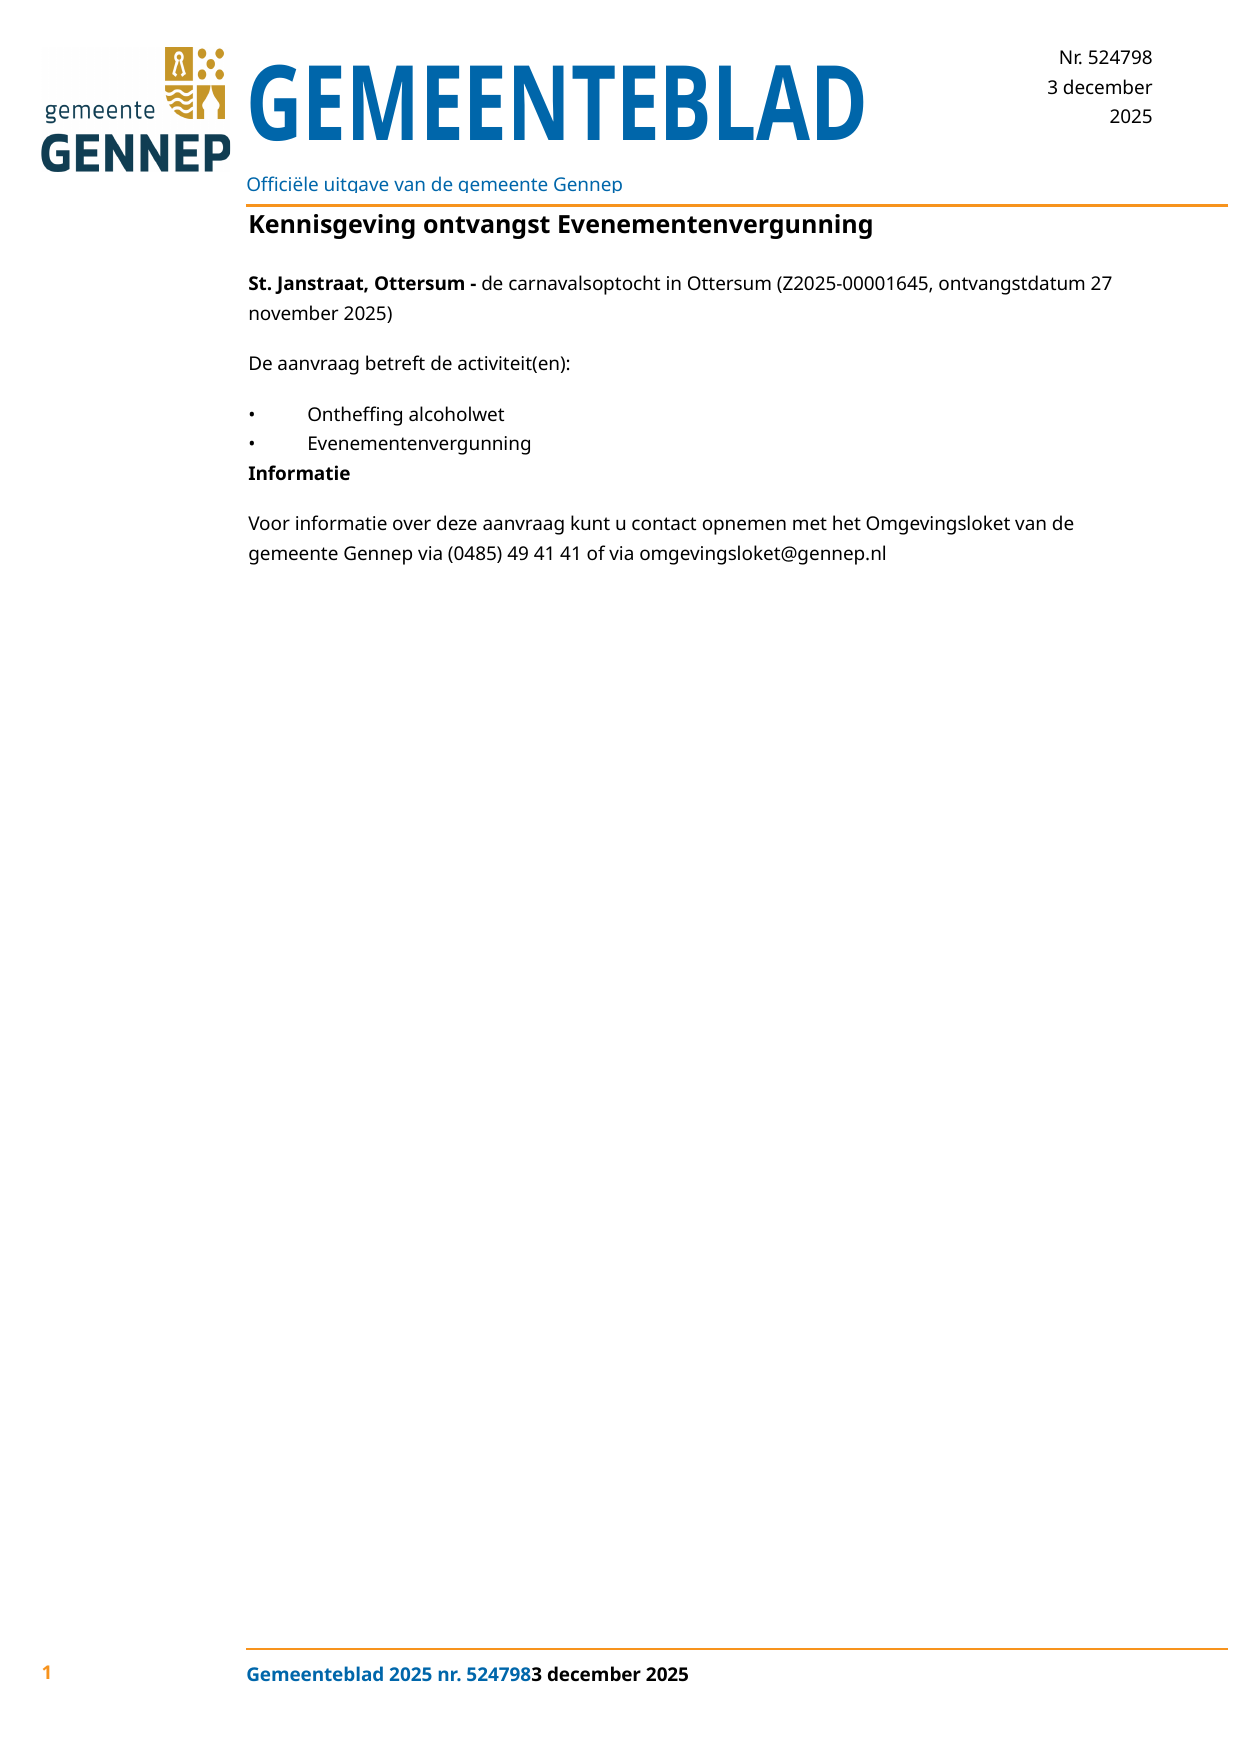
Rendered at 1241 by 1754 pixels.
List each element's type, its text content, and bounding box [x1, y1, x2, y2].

text Kennisgeving ontvangst Evenementenvergunning [248, 207, 1152, 241]
picture [41, 47, 231, 172]
list Ontheffing alcoholwet [248, 401, 1152, 426]
text St. Janstraat, Ottersum - de carnavalsoptocht in Ottersum (Z2025-00001645, ontvangstdatum 27 november 2025) [248, 270, 1152, 326]
text De aanvraag betreft de activiteit(en): [248, 350, 1152, 376]
list Evenementenvergunning [248, 430, 1152, 456]
text Informatie [248, 460, 1152, 486]
text Voor informatie over deze aanvraag kunt u contact opnemen met het Omgevingsloket van de gemeente Gennep via (0485) 49 41 41 of via omgevingsloket@gennep.nl [248, 510, 1152, 566]
